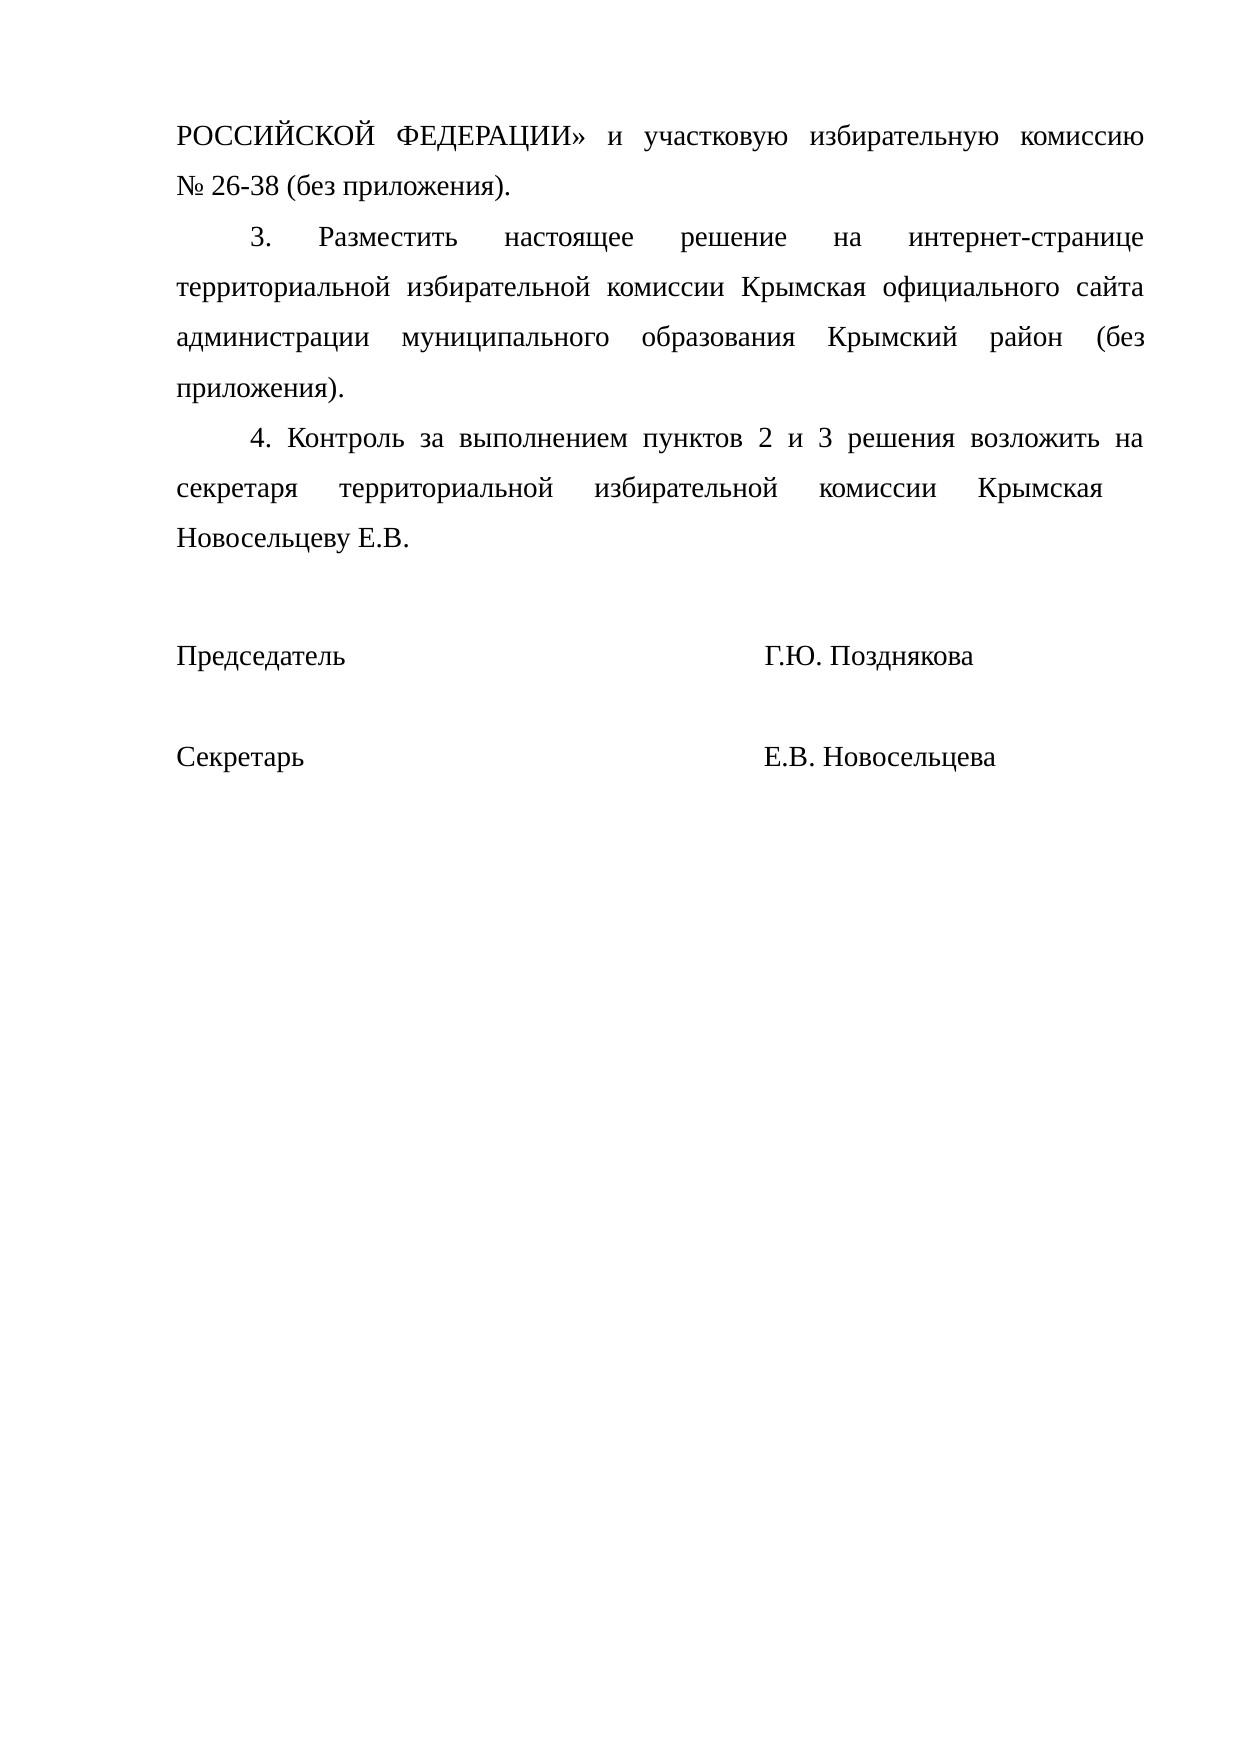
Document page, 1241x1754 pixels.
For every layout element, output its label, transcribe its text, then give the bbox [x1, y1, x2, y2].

text РОССИЙСКОЙ ФЕДЕРАЦИИ» и участковую избирательную комиссию № 26-38 (без приложения). [176, 118, 1145, 202]
text 3. Разместить настоящее решение на интернет-странице территориальной избирательной комиссии Крымская официального сайта администрации муниципального образования Крымский район (без приложения). [176, 219, 1145, 403]
text Секретарь Е.В. Новосельцева [176, 739, 1145, 806]
subtitle 4. Контроль за выполнением пунктов 2 и 3 решения возложить на секретаря территориальной избирательной комиссии Крымская Новосельцеву Е.В. [176, 420, 1145, 554]
text Председатель Г.Ю. Позднякова [176, 638, 1145, 672]
